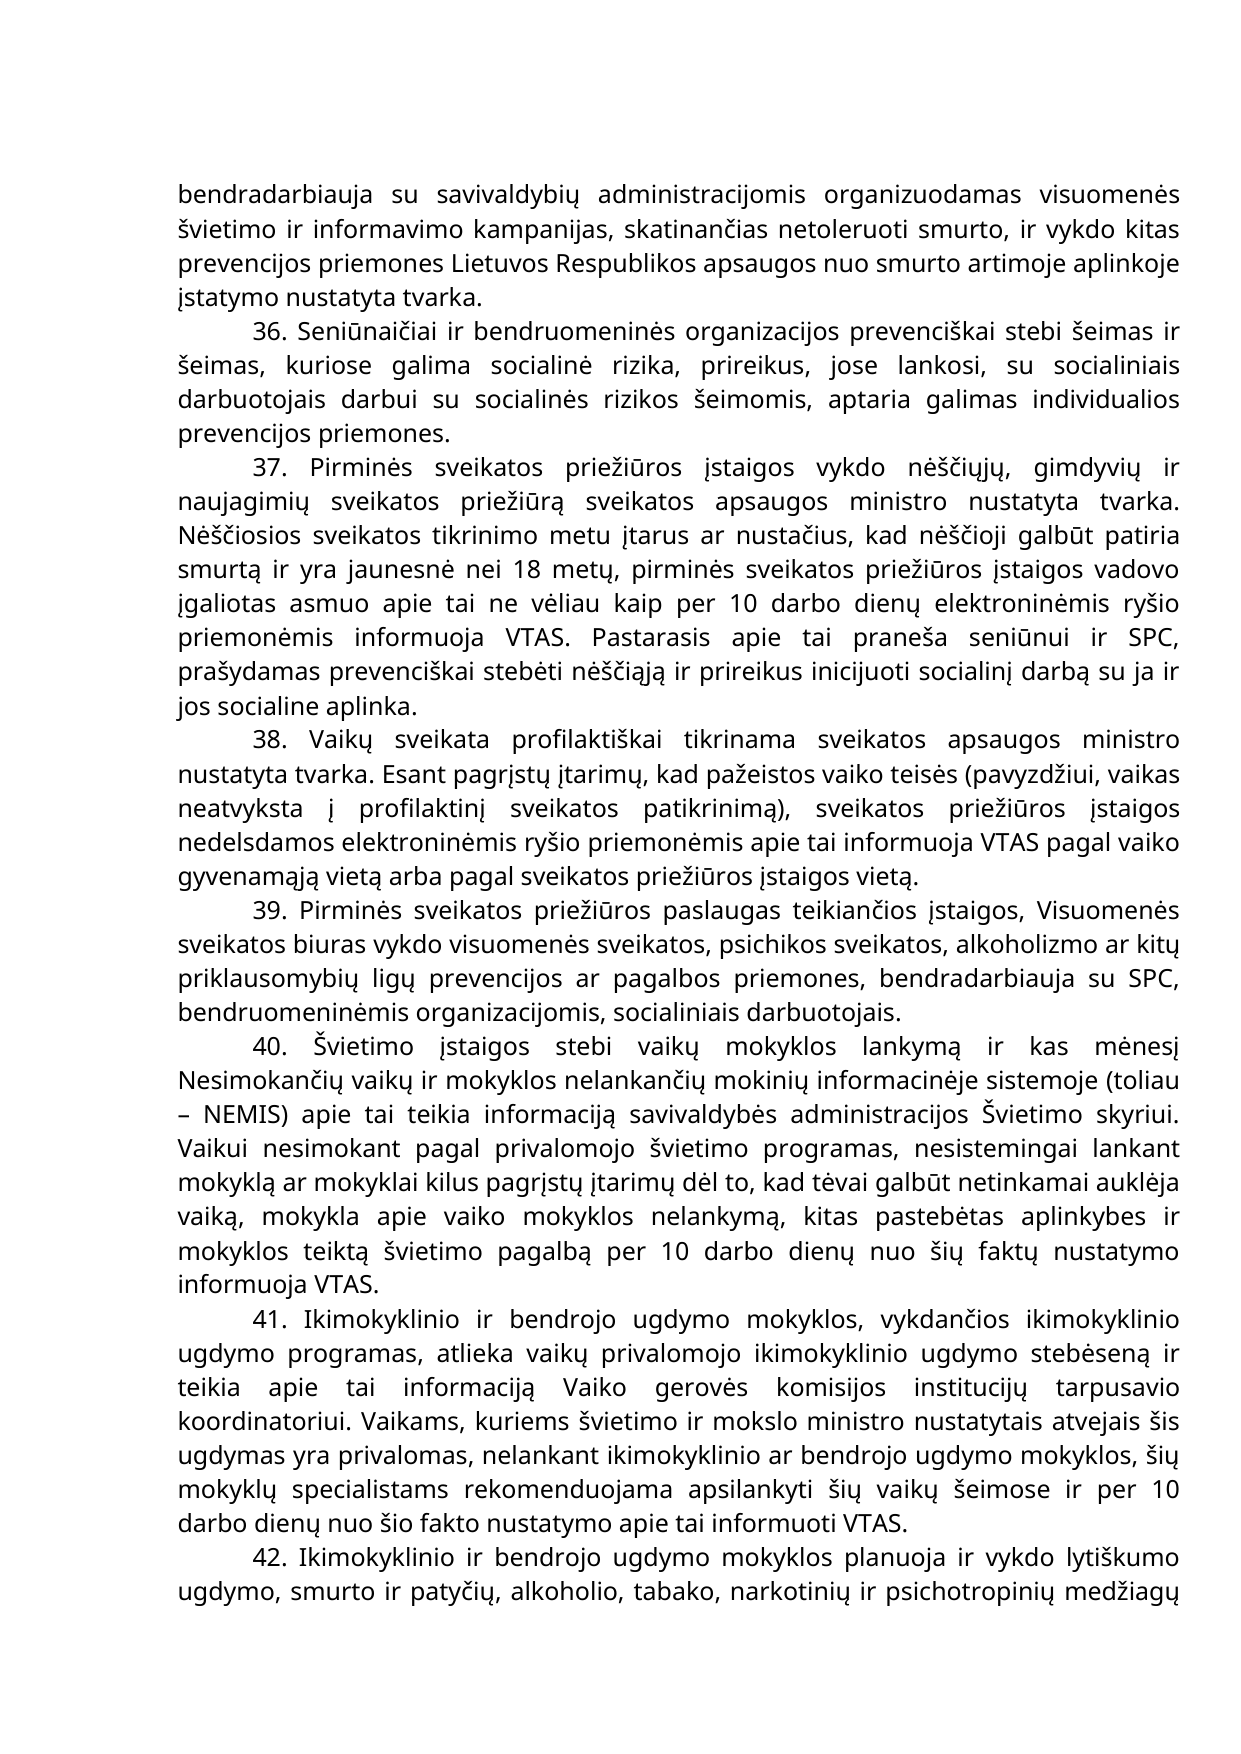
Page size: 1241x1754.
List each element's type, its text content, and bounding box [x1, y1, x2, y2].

text 40. Švietimo įstaigos stebi vaikų mokyklos lankymą ir kas mėnesį Nesimokančių vaikų ir mokyklos nelankančių mokinių informacinėje sistemoje (toliau – NEMIS) apie tai teikia informaciją savivaldybės administracijos Švietimo skyriui. Vaikui nesimokant pagal privalomojo švietimo programas, nesistemingai lankant mokyklą ar mokyklai kilus pagrįstų įtarimų dėl to, kad tėvai galbūt netinkamai auklėja vaiką, mokykla apie vaiko mokyklos nelankymą, kitas pastebėtas aplinkybes ir mokyklos teiktą švietimo pagalbą per 10 darbo dienų nuo šių faktų nustatymo informuoja VTAS. [177, 1029, 1181, 1301]
text 37. Pirminės sveikatos priežiūros įstaigos vykdo nėščiųjų, gimdyvių ir naujagimių sveikatos priežiūrą sveikatos apsaugos ministro nustatyta tvarka. Nėščiosios sveikatos tikrinimo metu įtarus ar nustačius, kad nėščioji galbūt patiria smurtą ir yra jaunesnė nei 18 metų, pirminės sveikatos priežiūros įstaigos vadovo įgaliotas asmuo apie tai ne vėliau kaip per 10 darbo dienų elektroninėmis ryšio priemonėmis informuoja VTAS. Pastarasis apie tai praneša seniūnui ir SPC, prašydamas prevenciškai stebėti nėščiąją ir prireikus inicijuoti socialinį darbą su ja ir jos socialine aplinka. [177, 450, 1181, 722]
text 41. Ikimokyklinio ir bendrojo ugdymo mokyklos, vykdančios ikimokyklinio ugdymo programas, atlieka vaikų privalomojo ikimokyklinio ugdymo stebėseną ir teikia apie tai informaciją Vaiko gerovės komisijos institucijų tarpusavio koordinatoriui. Vaikams, kuriems švietimo ir mokslo ministro nustatytais atvejais šis ugdymas yra privalomas, nelankant ikimokyklinio ar bendrojo ugdymo mokyklos, šių mokyklų specialistams rekomenduojama apsilankyti šių vaikų šeimose ir per 10 darbo dienų nuo šio fakto nustatymo apie tai informuoti VTAS. [177, 1301, 1181, 1540]
text 36. Seniūnaičiai ir bendruomeninės organizacijos prevenciškai stebi šeimas ir šeimas, kuriose galima socialinė rizika, prireikus, jose lankosi, su socialiniais darbuotojais darbui su socialinės rizikos šeimomis, aptaria galimas individualios prevencijos priemones. [177, 313, 1181, 450]
text bendradarbiauja su savivaldybių administracijomis organizuodamas visuomenės švietimo ir informavimo kampanijas, skatinančias netoleruoti smurto, ir vykdo kitas prevencijos priemones Lietuvos Respublikos apsaugos nuo smurto artimoje aplinkoje įstatymo nustatyta tvarka. [177, 177, 1181, 313]
text 38. Vaikų sveikata profilaktiškai tikrinama sveikatos apsaugos ministro nustatyta tvarka. Esant pagrįstų įtarimų, kad pažeistos vaiko teisės (pavyzdžiui, vaikas neatvyksta į profilaktinį sveikatos patikrinimą), sveikatos priežiūros įstaigos nedelsdamos elektroninėmis ryšio priemonėmis apie tai informuoja VTAS pagal vaiko gyvenamąją vietą arba pagal sveikatos priežiūros įstaigos vietą. [177, 722, 1181, 892]
text 39. Pirminės sveikatos priežiūros paslaugas teikiančios įstaigos, Visuomenės sveikatos biuras vykdo visuomenės sveikatos, psichikos sveikatos, alkoholizmo ar kitų priklausomybių ligų prevencijos ar pagalbos priemones, bendradarbiauja su SPC, bendruomeninėmis organizacijomis, socialiniais darbuotojais. [177, 892, 1181, 1029]
text 42. Ikimokyklinio ir bendrojo ugdymo mokyklos planuoja ir vykdo lytiškumo ugdymo, smurto ir patyčių, alkoholio, tabako, narkotinių ir psichotropinių medžiagų [177, 1540, 1181, 1608]
